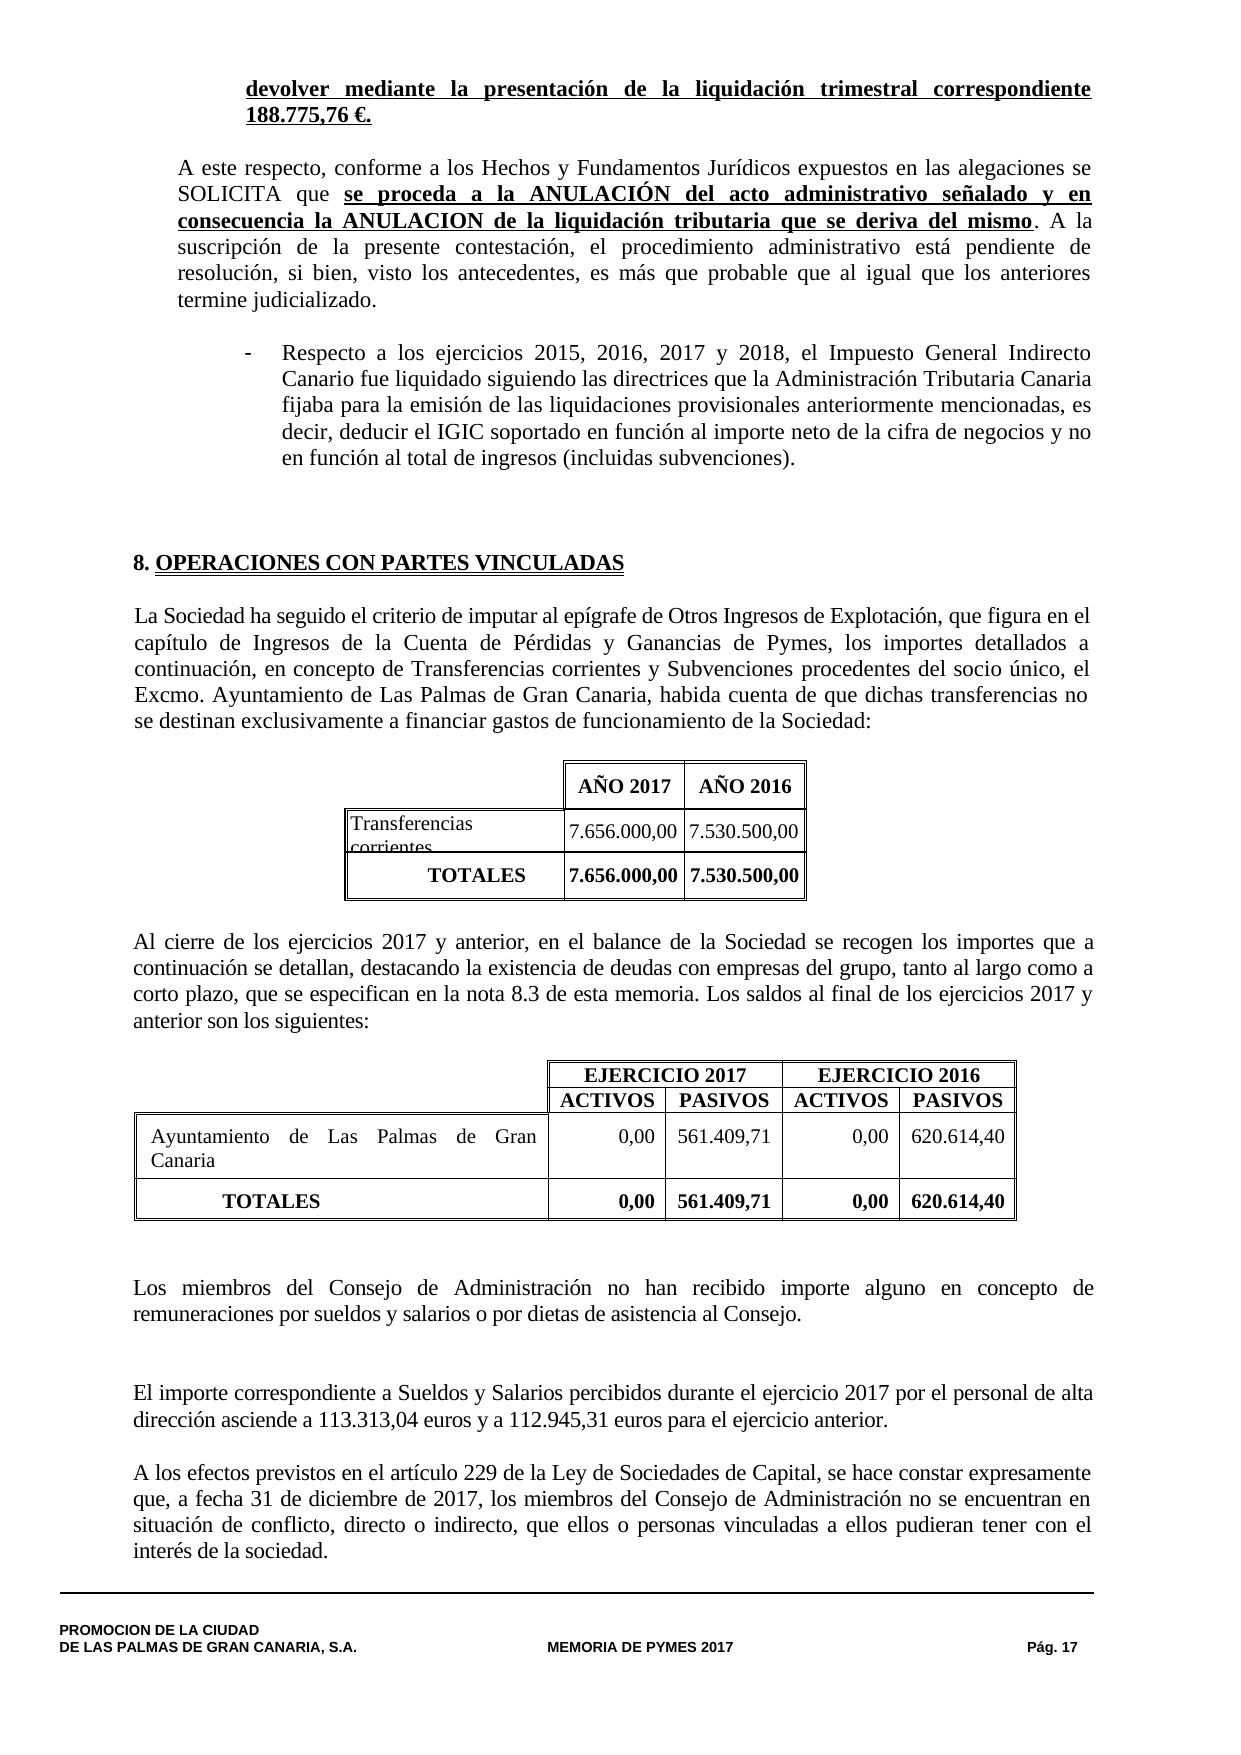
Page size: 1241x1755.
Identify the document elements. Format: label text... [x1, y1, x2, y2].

table_cell ACTIVOS [550, 1088, 665, 1112]
table_header AÑO 2016 [685, 764, 804, 808]
table_cell 7.530.500,00 [685, 853, 804, 898]
table_cell 7.656.000,00 [565, 853, 684, 898]
text El importe correspondiente a Sueldos y Salarios percibidos durante el ejercicio 2017 por el personal de alta dirección asciende a 113.313,04 euros y a 112.945,31 euros para el ejercicio anterior. [133, 1379, 1095, 1432]
table_cell Ayuntamiento de Las Palmas de Gran Canaria [137, 1115, 548, 1178]
list Respecto a los ejercicios 2015, 2016, 2017 y 2018, el Impuesto General Indirecto Canario fue liquidado siguiendo las directrices que la Administración Tributaria Canaria fijaba para la emisión de las liquidaciones provisionales anteriormente mencionadas, es decir, deducir el IGIC soportado en función al importe neto de la cifra de negocios y no en función al total de ingresos (incluidas subvenciones). [244, 338, 1093, 470]
table_cell 620.614,40 [900, 1179, 1014, 1218]
table_cell 0,00 [783, 1179, 899, 1218]
table_header [136, 1060, 547, 1087]
text A este respecto, conforme a los Hechos y Fundamentos Jurídicos expuestos en las alegaciones se SOLICITA que se proceda a la ANULACIÓN del acto administrativo señalado y en consecuencia la ANULACION de la liquidación tributaria que se deriva del mismo. A la suscripción de la presente contestación, el procedimiento administrativo está pendiente de resolución, si bien, visto los antecedentes, es más que probable que al igual que los anteriores termine judicializado. [177, 154, 1093, 312]
table_cell 561.409,71 [666, 1179, 782, 1218]
table_cell 7.656.000,00 [565, 810, 684, 851]
table_cell 0,00 [549, 1113, 665, 1178]
list devolver mediante la presentación de la liquidación trimestral correspondiente 188.775,76 €. [208, 75, 1093, 128]
table_header EJERCICIO 2017 [550, 1063, 782, 1087]
table_header [346, 760, 563, 808]
table_cell TOTALES [137, 1179, 548, 1218]
table_cell 7.530.500,00 [685, 810, 804, 851]
table_header AÑO 2017 [566, 764, 684, 808]
table_cell PASIVOS [666, 1088, 782, 1112]
text Los miembros del Consejo de Administración no han recibido importe alguno en concepto de remuneraciones por sueldos y salarios o por dietas de asistencia al Consejo. [133, 1274, 1095, 1327]
text 8. OPERACIONES CON PARTES VINCULADAS [59, 549, 1093, 576]
table_cell TOTALES [348, 853, 564, 898]
table_header EJERCICIO 2016 [783, 1063, 1014, 1087]
table_cell 0,00 [783, 1113, 899, 1178]
table_cell 561.409,71 [666, 1113, 782, 1178]
table_cell 0,00 [549, 1179, 665, 1218]
table_cell [136, 1087, 547, 1112]
text Al cierre de los ejercicios 2017 y anterior, en el balance de la Sociedad se recogen los importes que a continuación se detallan, destacando la existencia de deudas con empresas del grupo, tanto al largo como a corto plazo, que se especifican en la nota 8.3 de esta memoria. Los saldos al final de los ejercicios 2017 y anterior son los siguientes: [133, 928, 1095, 1033]
table_cell 620.614,40 [900, 1113, 1014, 1178]
table_cell PASIVOS [900, 1088, 1014, 1112]
table_cell ACTIVOS [783, 1088, 899, 1112]
text A los efectos previstos en el artículo 229 de la Ley de Sociedades de Capital, se hace constar expresamente que, a fecha 31 de diciembre de 2017, los miembros del Consejo de Administración no se encuentran en situación de conflicto, directo o indirecto, que ellos o personas vinculadas a ellos pudieran tener con el interés de la sociedad. [133, 1458, 1093, 1564]
text La Sociedad ha seguido el criterio de imputar al epígrafe de Otros Ingresos de Explotación, que figura en el capítulo de Ingresos de la Cuenta de Pérdidas y Ganancias de Pymes, los importes detallados a continuación, en concepto de Transferencias corrientes y Subvenciones procedentes del socio único, el Excmo. Ayuntamiento de Las Palmas de Gran Canaria, habida cuenta de que dichas transferencias no se destinan exclusivamente a financiar gastos de funcionamiento de la Sociedad: [134, 602, 1090, 734]
